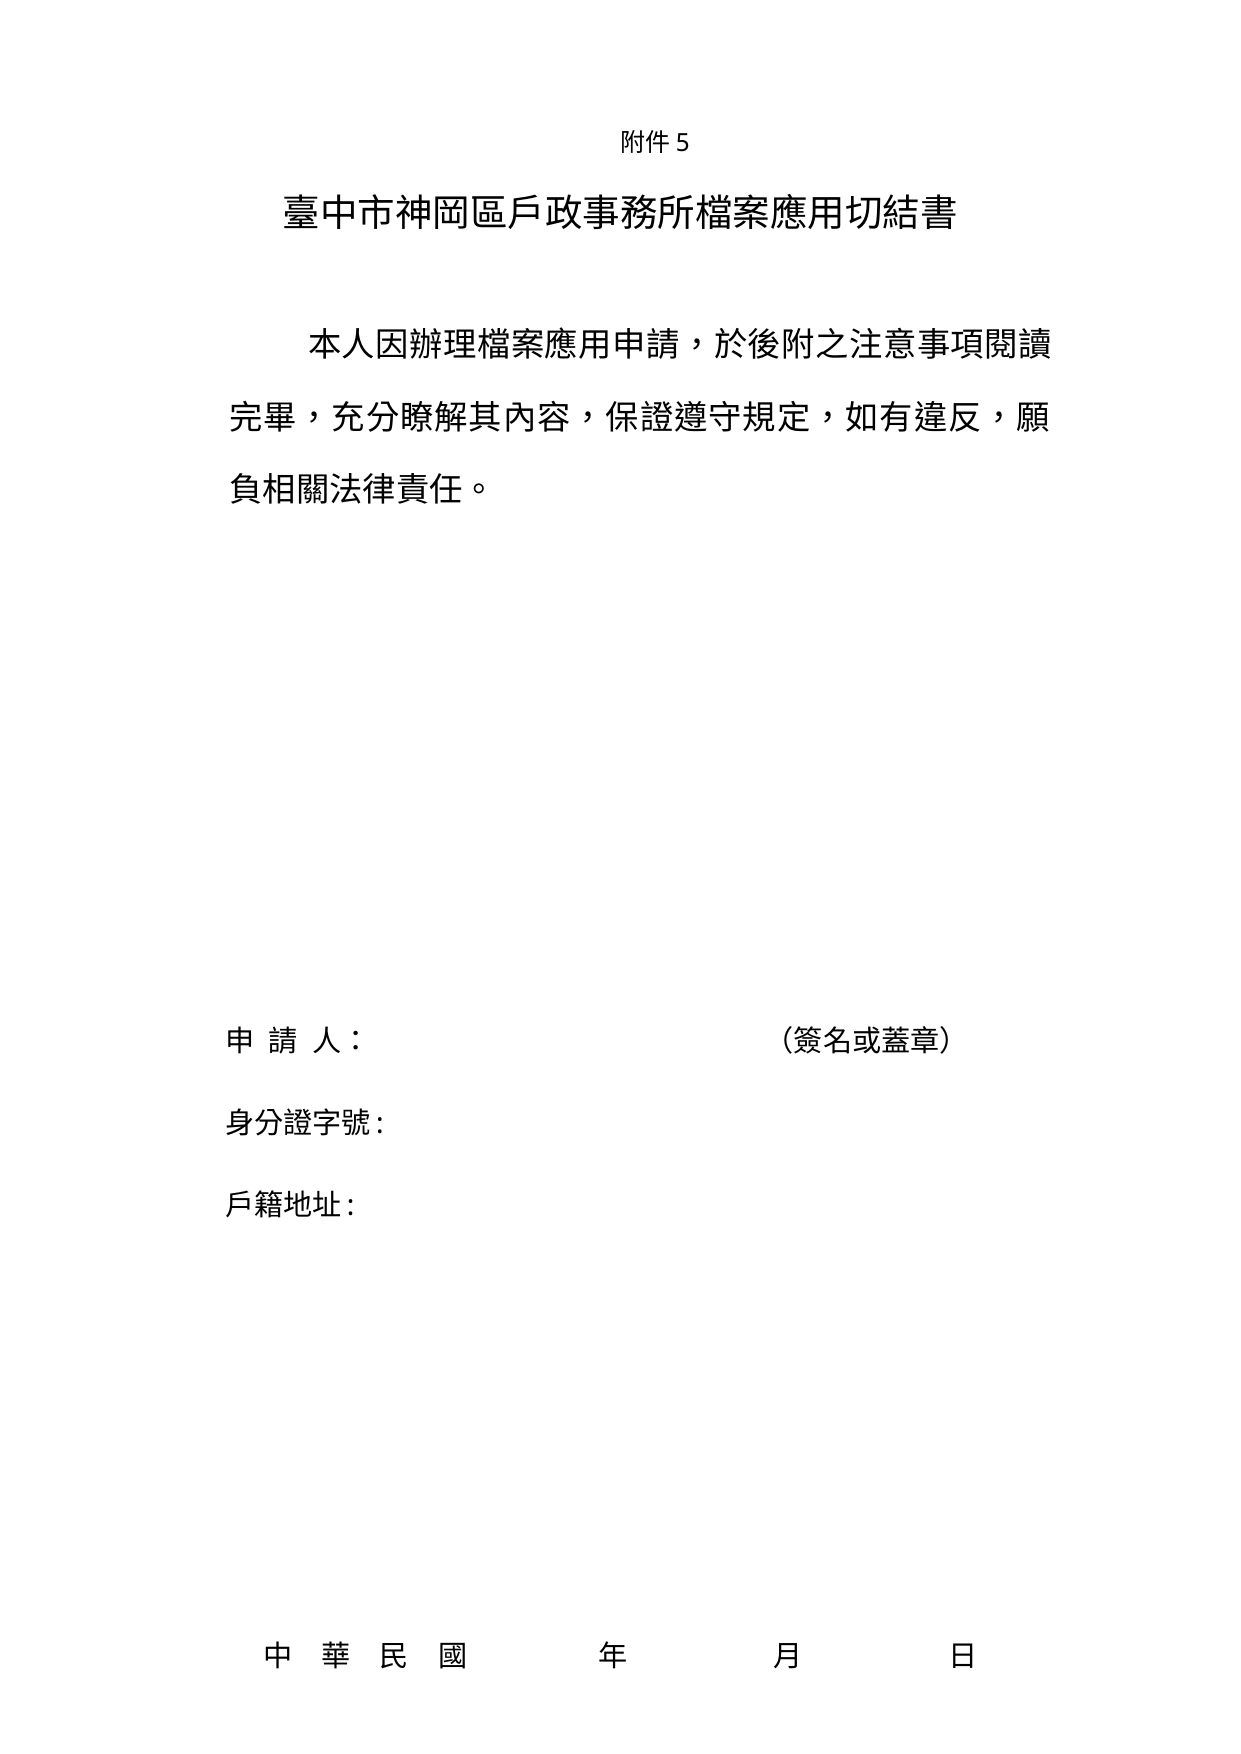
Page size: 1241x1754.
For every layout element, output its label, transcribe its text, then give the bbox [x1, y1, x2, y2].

text 身分證字號: [187, 1099, 978, 1142]
text 戶籍地址: [187, 1181, 978, 1224]
text 中 華 民 國 年 月 日 [187, 1632, 1053, 1674]
text 申 請 人： （簽名或蓋章） [187, 1017, 978, 1059]
text 本人因辦理檔案應用申請，於後附之注意事項閱讀完畢，充分瞭解其內容，保證遵守規定，如有違反，願負相關法律責任。 [229, 318, 1053, 511]
text 臺中市神岡區戶政事務所檔案應用切結書 [187, 183, 1053, 237]
